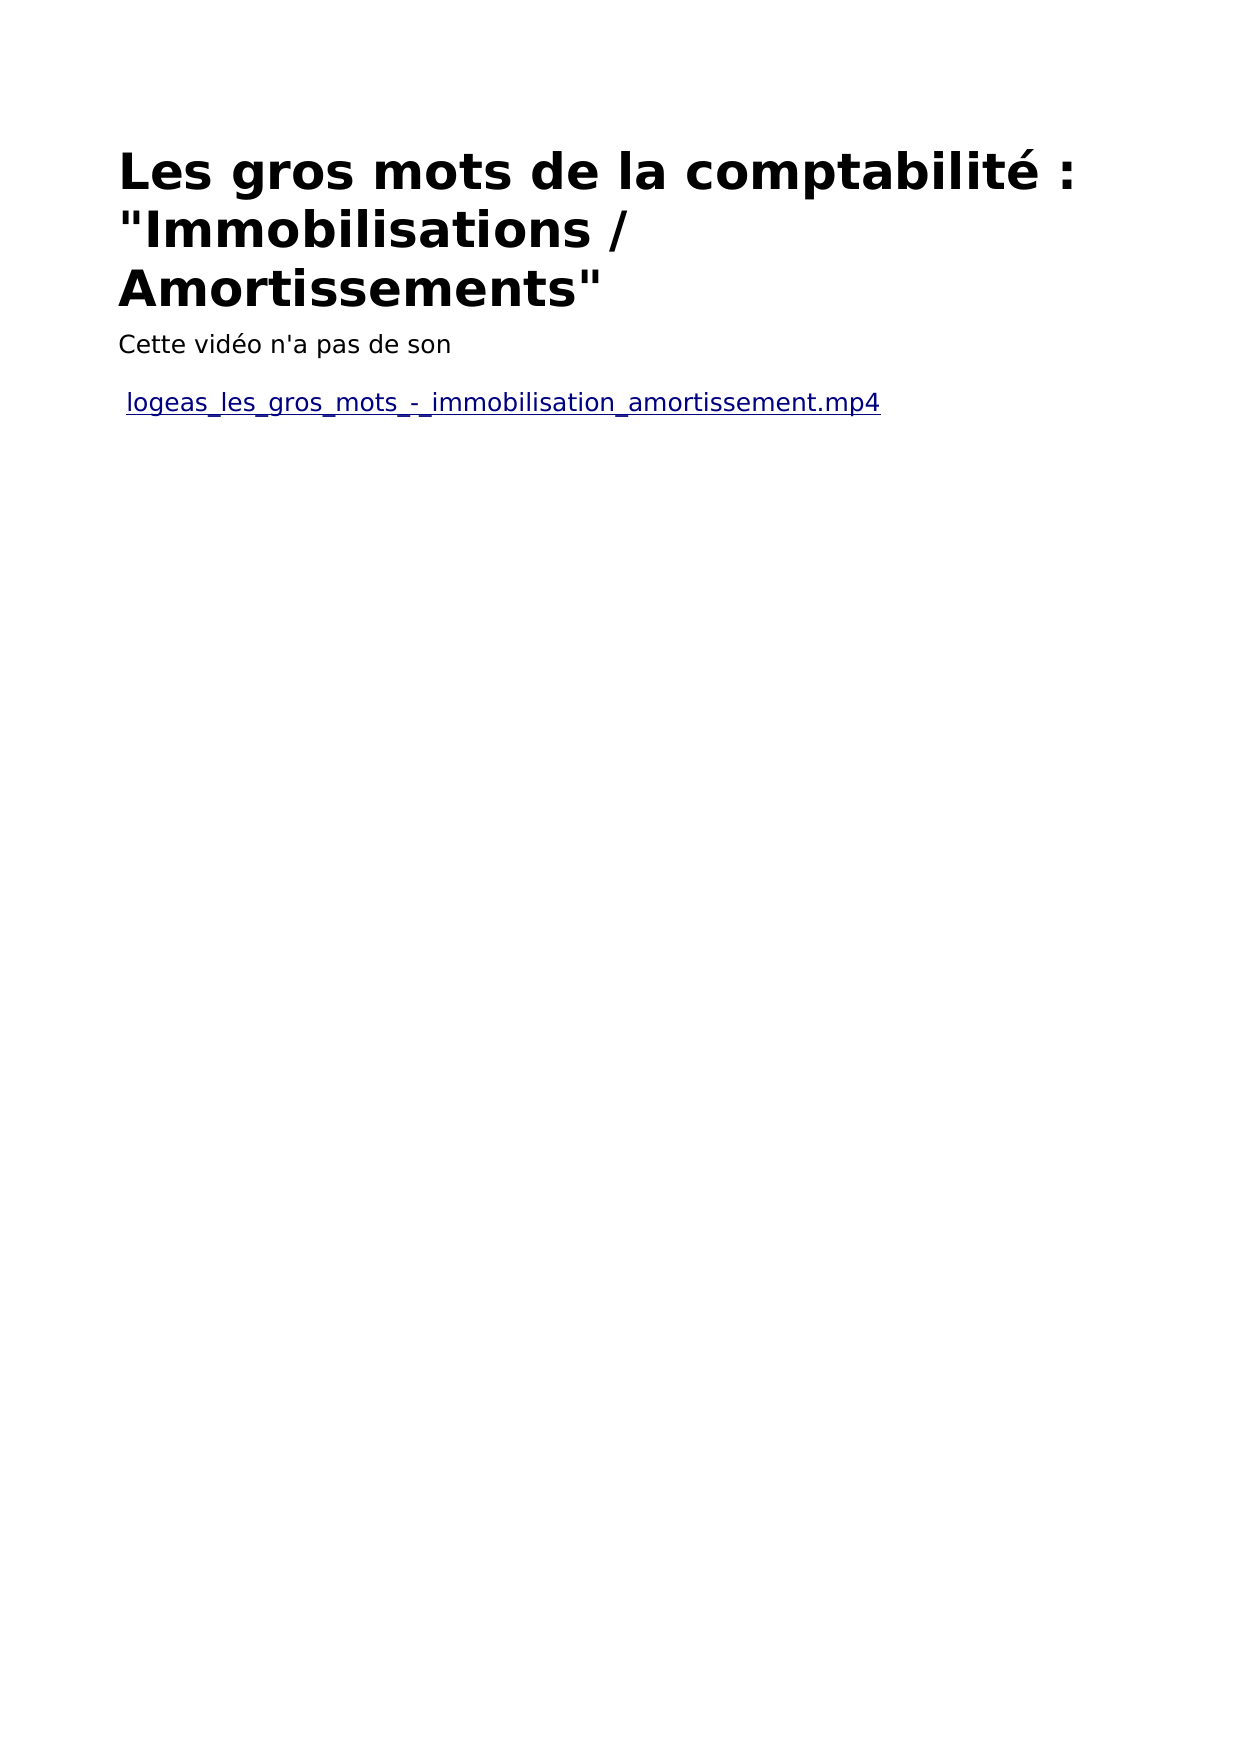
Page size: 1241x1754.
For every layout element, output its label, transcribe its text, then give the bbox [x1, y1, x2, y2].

text Cette vidéo n'a pas de son logeas_les_gros_mots_-_immobilisation_amortissement.mp4 [118, 330, 1122, 418]
subtitle Les gros mots de la comptabilité : "Immobilisations / Amortissements" [118, 143, 1122, 318]
